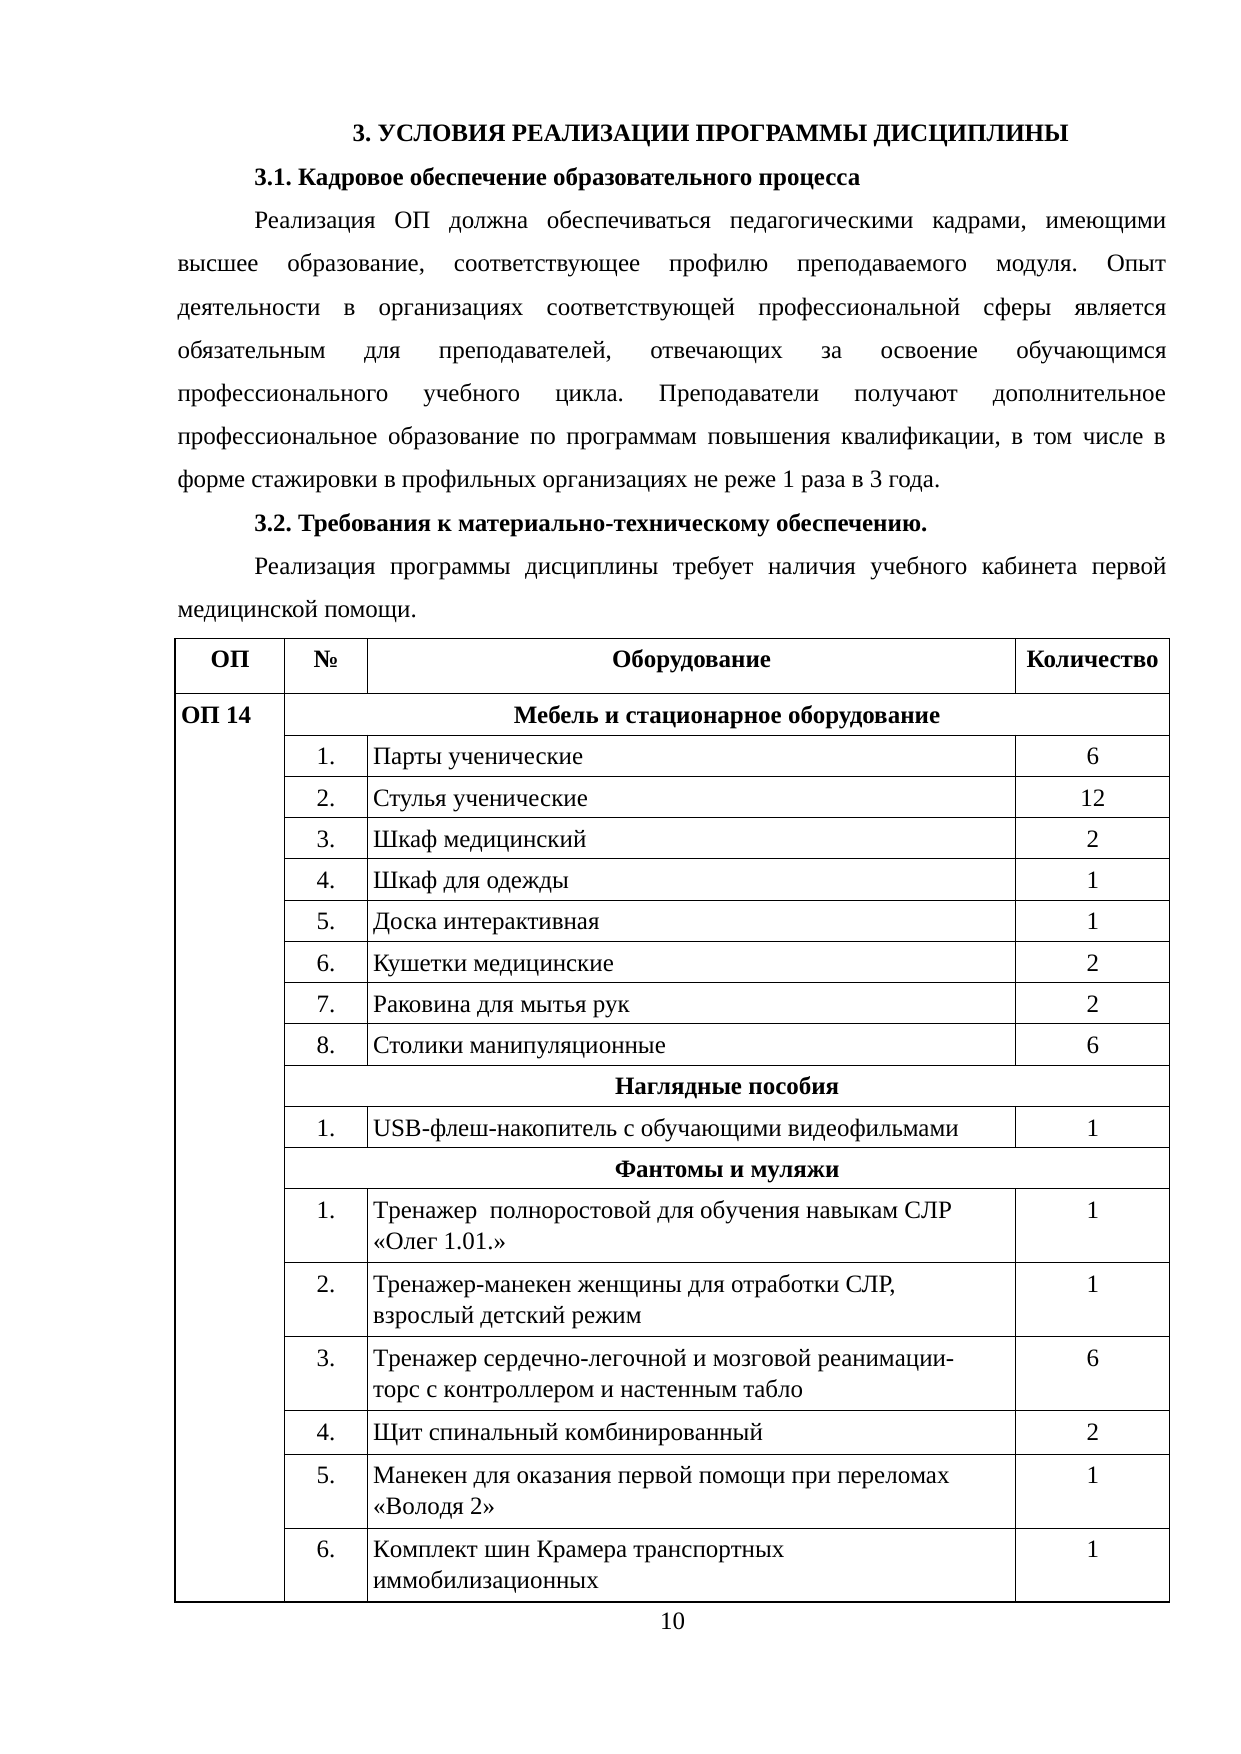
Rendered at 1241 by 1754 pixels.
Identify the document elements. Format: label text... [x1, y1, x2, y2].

table_header Оборудование [368, 639, 1015, 693]
table_cell Стулья ученические [368, 777, 1015, 817]
table_cell 1 [1016, 901, 1169, 941]
table_cell 6. [285, 1529, 367, 1601]
table_cell Шкаф для одежды [368, 859, 1015, 899]
table_cell 7. [285, 983, 367, 1023]
table_cell 2. [285, 1263, 367, 1336]
table_cell Наглядные пособия [285, 1066, 1169, 1106]
table_cell Тренажер-манекен женщины для отработки СЛР, взрослый детский режим [368, 1263, 1015, 1336]
subtitle Реализация ОП должна обеспечиваться педагогическими кадрами, имеющими высшее образование, соответствующее профилю преподаваемого модуля. Опыт деятельности в организациях соответствующей профессиональной сферы является обязательным для преподавателей, отвечающих за освоение обучающимся профессионального учебного цикла. Преподаватели получают дополнительное профессиональное образование по программам повышения квалификации, в том числе в форме стажировки в профильных организациях не реже 1 раза в 3 года. [177, 205, 1167, 493]
table_cell 4. [285, 1411, 367, 1453]
subtitle 3.1. Кадровое обеспечение образовательного процесса [177, 162, 1167, 191]
table_cell 12 [1016, 777, 1169, 817]
table_cell 5. [285, 901, 367, 941]
table_cell Фантомы и муляжи [285, 1148, 1169, 1188]
table_cell Тренажер полноростовой для обучения навыкам СЛР «Олег 1.01.» [368, 1189, 1015, 1262]
table_header Количество [1016, 639, 1169, 693]
subtitle 3. УСЛОВИЯ РЕАЛИЗАЦИИ ПРОГРАММЫ ДИСЦИПЛИНЫ [177, 118, 1167, 147]
table_cell Раковина для мытья рук [368, 983, 1015, 1023]
table_cell 2 [1016, 942, 1169, 982]
table_cell Кушетки медицинские [368, 942, 1015, 982]
table_cell 6 [1016, 1024, 1169, 1064]
table_header ОП [176, 639, 284, 693]
table_cell 1 [1016, 859, 1169, 899]
table_cell Шкаф медицинский [368, 818, 1015, 858]
table_cell 6 [1016, 1337, 1169, 1410]
table_cell 1 [1016, 1529, 1169, 1601]
table_cell 4. [285, 859, 367, 899]
table_cell ОП 14 [176, 694, 284, 1601]
table_cell 8. [285, 1024, 367, 1064]
table_cell 2. [285, 777, 367, 817]
subtitle 3.2. Требования к материально-техническому обеспечению. [177, 508, 1167, 536]
table_cell 1 [1016, 1455, 1169, 1527]
table_cell 5. [285, 1455, 367, 1527]
table_cell Доска интерактивная [368, 901, 1015, 941]
subtitle Реализация программы дисциплины требует наличия учебного кабинета первой медицинской помощи. [177, 551, 1167, 623]
table_cell 1 [1016, 1263, 1169, 1336]
table_cell 2 [1016, 818, 1169, 858]
table_cell Комплект шин Крамера транспортных иммобилизационных [368, 1529, 1015, 1601]
table_cell Манекен для оказания первой помощи при переломах «Володя 2» [368, 1455, 1015, 1527]
table_cell 2 [1016, 1411, 1169, 1453]
table_cell 1. [285, 1189, 367, 1262]
table_cell Столики манипуляционные [368, 1024, 1015, 1064]
table_cell 3. [285, 1337, 367, 1410]
table_cell 6 [1016, 736, 1169, 776]
table_cell Тренажер сердечно-легочной и мозговой реанимации- торс с контроллером и настенным табло [368, 1337, 1015, 1410]
table_cell Мебель и стационарное оборудование [285, 694, 1169, 734]
table_cell 1 [1016, 1107, 1169, 1147]
table_cell Парты ученические [368, 736, 1015, 776]
table_cell 1. [285, 1107, 367, 1147]
table_cell 1 [1016, 1189, 1169, 1262]
table_cell 2 [1016, 983, 1169, 1023]
table_cell 6. [285, 942, 367, 982]
table_cell 3. [285, 818, 367, 858]
table_header № [285, 639, 367, 693]
table_cell 1. [285, 736, 367, 776]
table_cell Щит спинальный комбинированный [368, 1411, 1015, 1453]
table_cell USB-флеш-накопитель с обучающими видеофильмами [368, 1107, 1015, 1147]
